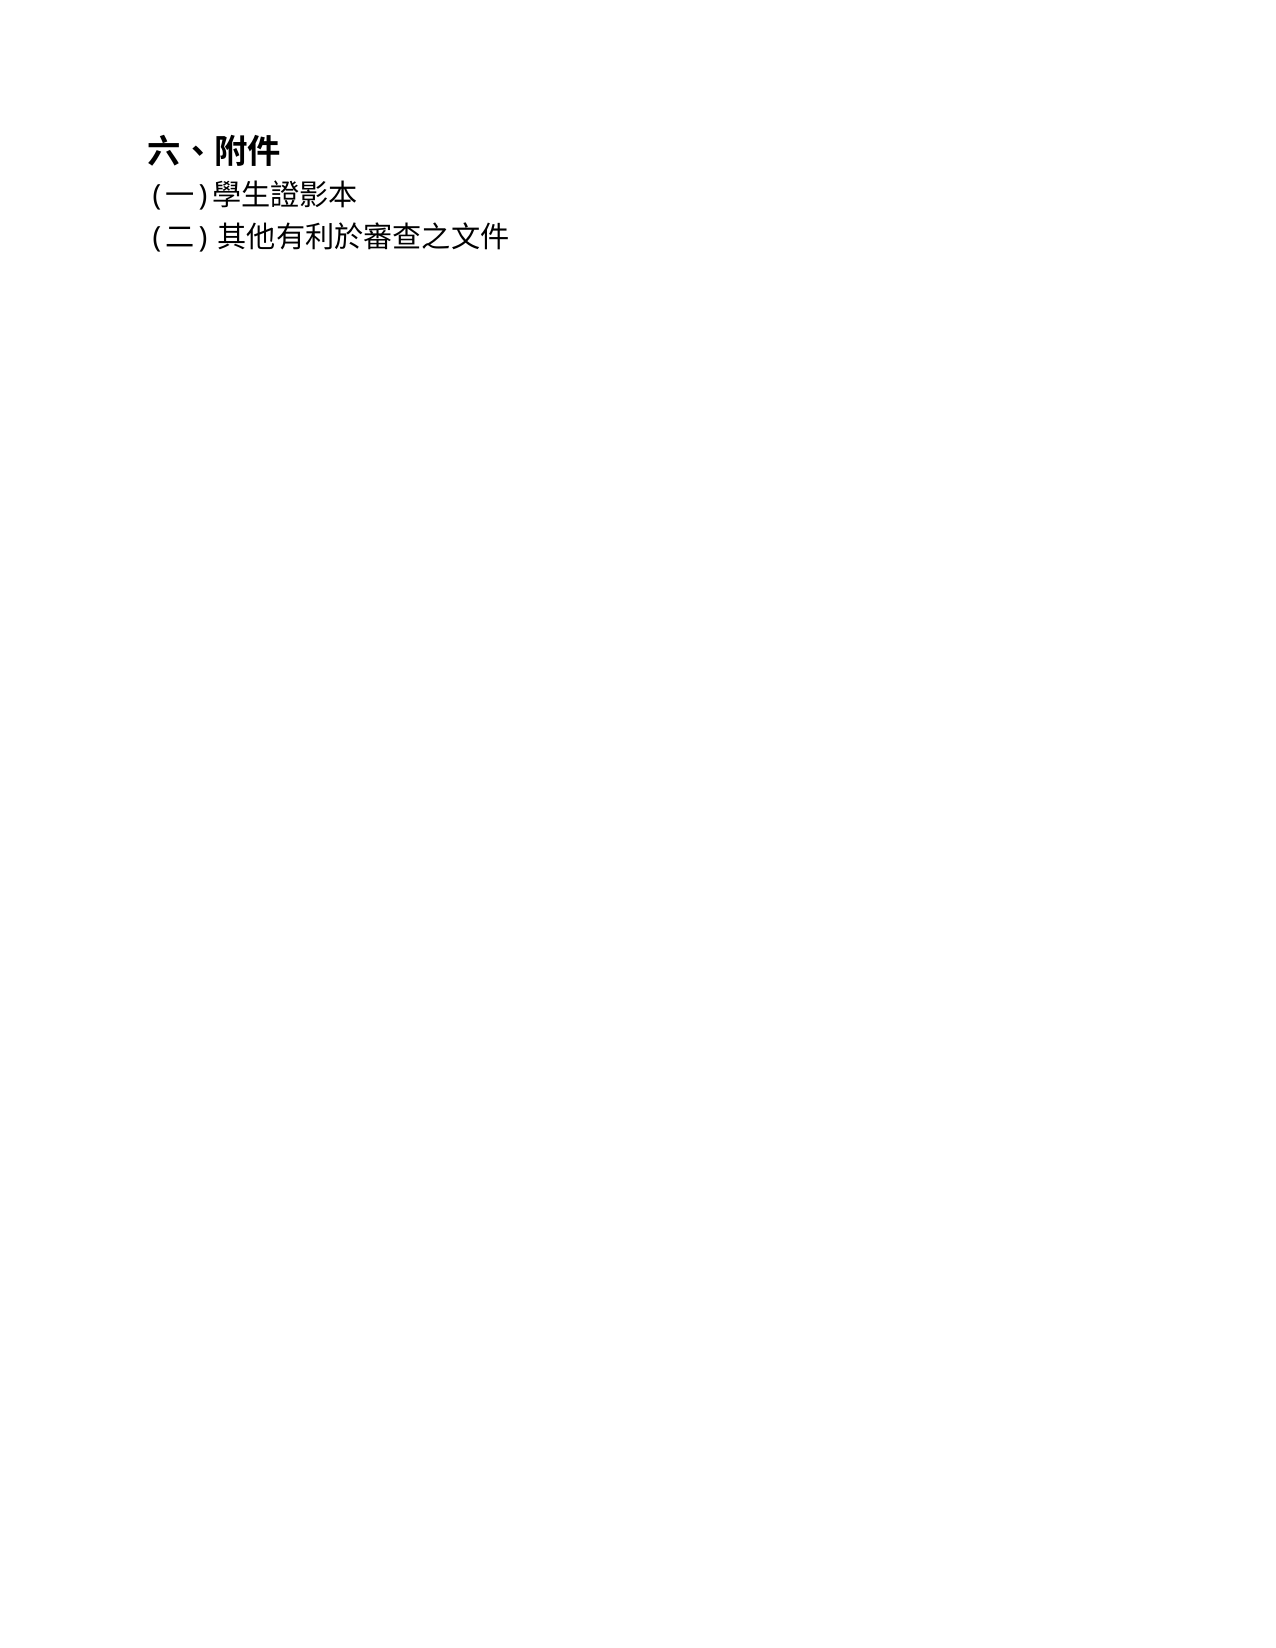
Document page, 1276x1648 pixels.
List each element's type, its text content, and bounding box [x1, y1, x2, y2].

text 六、附件 [148, 131, 1128, 172]
text (二) 其他有利於審查之文件 [148, 214, 1128, 256]
text (一)學生證影本 [148, 172, 1128, 214]
